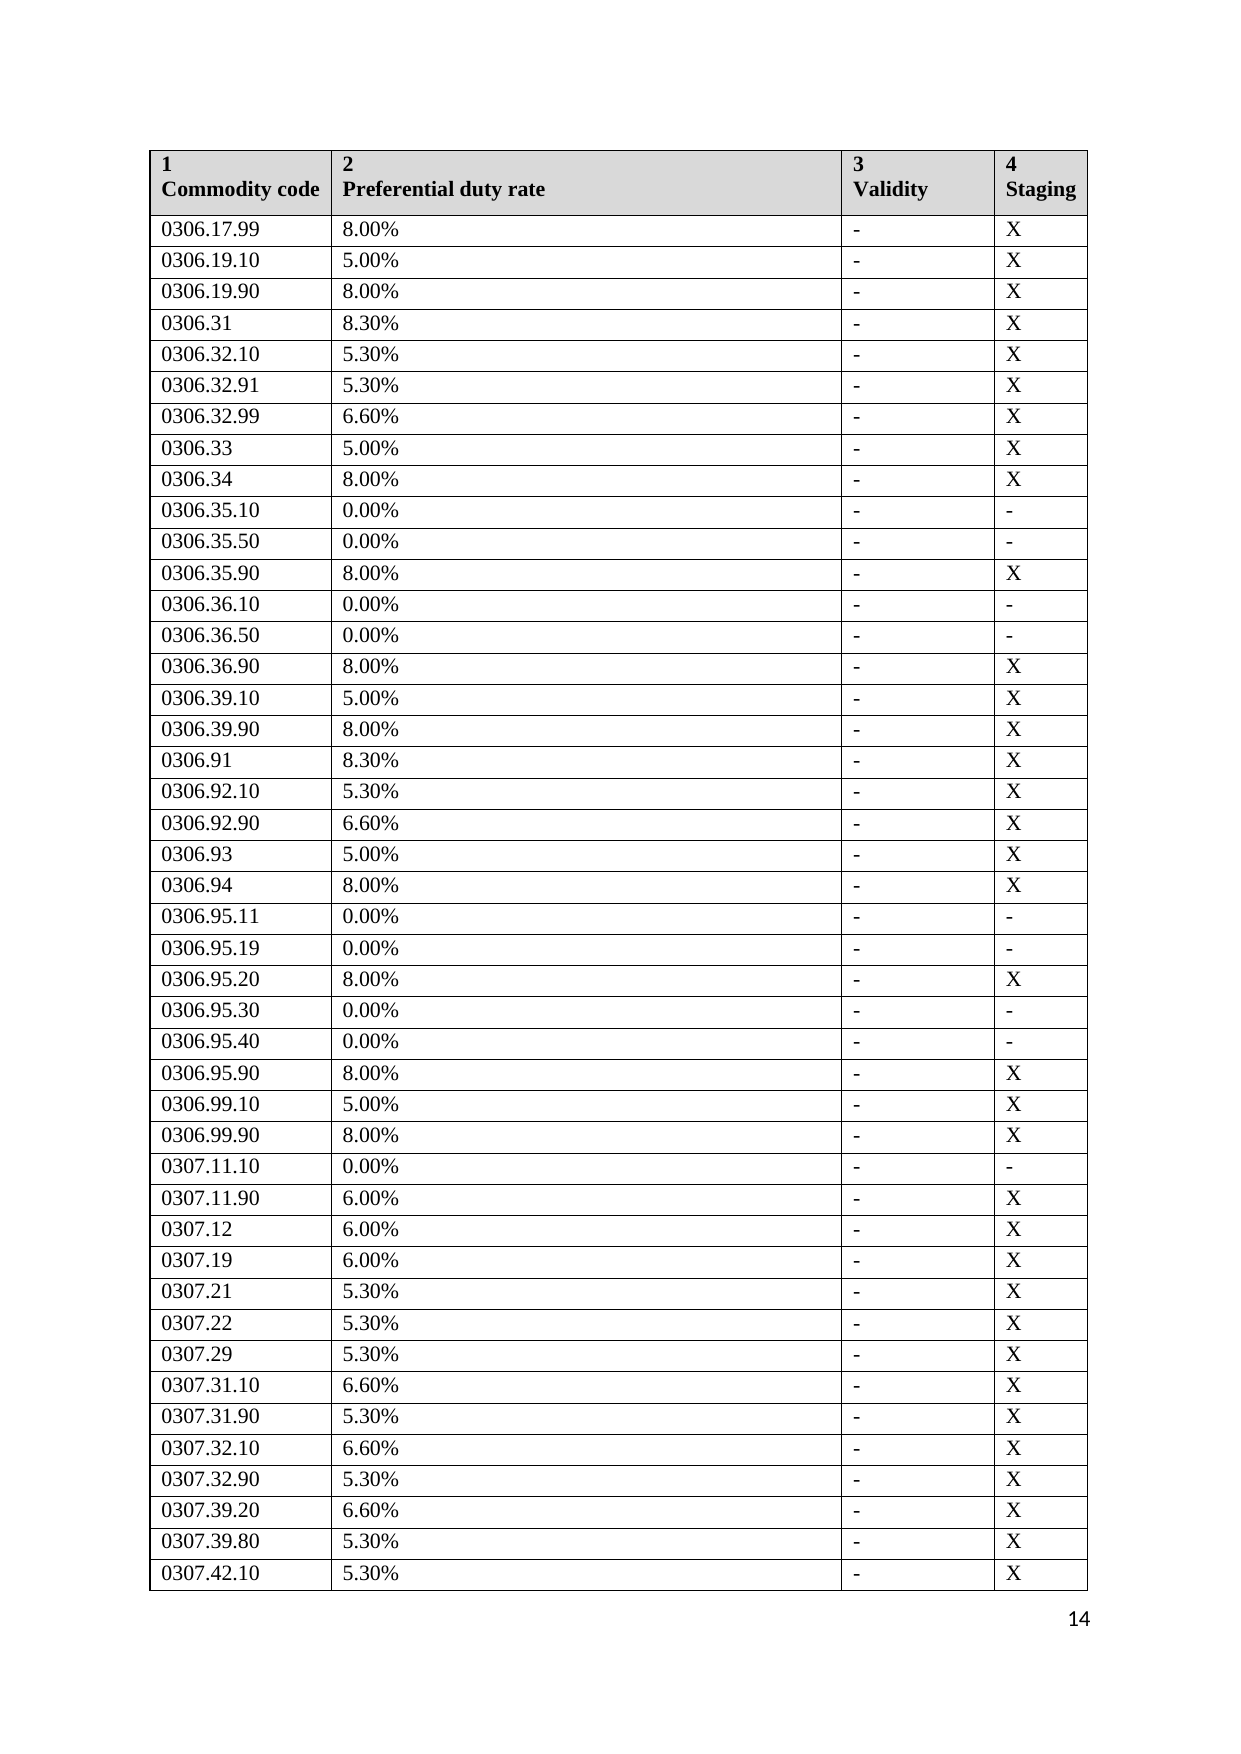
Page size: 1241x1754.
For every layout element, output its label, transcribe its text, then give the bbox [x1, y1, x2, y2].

table_cell 5.30% [332, 1341, 841, 1371]
table_cell 0306.36.90 [151, 654, 331, 684]
table_cell X [995, 1310, 1087, 1340]
table_header 2 Preferential duty rate [332, 151, 841, 215]
table_cell X [995, 747, 1087, 777]
table_cell 6.60% [332, 1497, 841, 1527]
table_cell X [995, 1529, 1087, 1559]
table_cell X [995, 966, 1087, 996]
table_header 1 Commodity code [151, 151, 331, 215]
table_cell 0306.95.19 [151, 935, 331, 965]
table_cell 5.00% [332, 435, 841, 465]
table_cell X [995, 1404, 1087, 1434]
table_cell - [842, 1435, 994, 1465]
table_cell 5.00% [332, 1091, 841, 1121]
table_cell X [995, 1247, 1087, 1277]
table_cell X [995, 779, 1087, 809]
table_cell 5.00% [332, 841, 841, 871]
table_cell X [995, 872, 1087, 902]
table_cell X [995, 654, 1087, 684]
table_cell - [842, 716, 994, 746]
table_cell X [995, 341, 1087, 371]
table_cell - [842, 591, 994, 621]
table_cell 0306.17.99 [151, 216, 331, 246]
table_cell 0307.32.10 [151, 1435, 331, 1465]
table_cell 8.00% [332, 966, 841, 996]
table_cell 0306.95.40 [151, 1029, 331, 1059]
table_cell - [842, 247, 994, 277]
table_cell X [995, 1341, 1087, 1371]
table_cell 0306.19.90 [151, 279, 331, 309]
table_cell 0307.21 [151, 1279, 331, 1309]
table_cell X [995, 1497, 1087, 1527]
table_cell 5.30% [332, 1404, 841, 1434]
table_cell 0306.99.90 [151, 1122, 331, 1152]
table_cell - [842, 747, 994, 777]
table_cell - [842, 466, 994, 496]
table_cell 5.30% [332, 1279, 841, 1309]
table_cell 5.30% [332, 372, 841, 402]
table_cell - [842, 997, 994, 1027]
table_cell 5.30% [332, 1466, 841, 1496]
table_cell X [995, 1279, 1087, 1309]
table_cell X [995, 1372, 1087, 1402]
table_cell 8.00% [332, 872, 841, 902]
table_cell X [995, 466, 1087, 496]
table_cell X [995, 716, 1087, 746]
table_cell - [842, 1154, 994, 1184]
table_cell 8.00% [332, 1122, 841, 1152]
table_cell - [995, 997, 1087, 1027]
table_cell 5.30% [332, 341, 841, 371]
table_cell - [842, 279, 994, 309]
table_cell 6.60% [332, 404, 841, 434]
table_cell - [842, 1247, 994, 1277]
table_cell 0306.36.50 [151, 622, 331, 652]
table_cell 8.30% [332, 310, 841, 340]
table_cell 0306.93 [151, 841, 331, 871]
table_cell - [842, 1279, 994, 1309]
table_cell X [995, 810, 1087, 840]
table_cell - [842, 1497, 994, 1527]
table_cell X [995, 1435, 1087, 1465]
table_cell 0306.94 [151, 872, 331, 902]
table_cell 0.00% [332, 622, 841, 652]
table_cell X [995, 1185, 1087, 1215]
table_cell 6.60% [332, 810, 841, 840]
table_cell - [842, 810, 994, 840]
table_cell 6.00% [332, 1216, 841, 1246]
table_cell - [842, 497, 994, 527]
table_cell 0306.34 [151, 466, 331, 496]
table_cell 8.30% [332, 747, 841, 777]
table_cell 8.00% [332, 560, 841, 590]
table_cell - [842, 1310, 994, 1340]
table_cell 0.00% [332, 1029, 841, 1059]
table_cell - [995, 935, 1087, 965]
table_cell 0306.95.90 [151, 1060, 331, 1090]
table_cell - [842, 1216, 994, 1246]
table_cell 5.30% [332, 1529, 841, 1559]
table_cell 0307.11.10 [151, 1154, 331, 1184]
table_cell - [842, 560, 994, 590]
table_cell X [995, 404, 1087, 434]
table_cell 0307.31.90 [151, 1404, 331, 1434]
table_cell 0.00% [332, 591, 841, 621]
table_cell - [842, 341, 994, 371]
table_cell - [842, 1372, 994, 1402]
table_cell - [842, 622, 994, 652]
table_cell - [842, 1466, 994, 1496]
table_cell 0306.35.50 [151, 529, 331, 559]
table_cell X [995, 1216, 1087, 1246]
table_cell 0306.32.10 [151, 341, 331, 371]
table_cell 5.00% [332, 247, 841, 277]
table_cell 0.00% [332, 904, 841, 934]
table_cell 0307.31.10 [151, 1372, 331, 1402]
table_cell 8.00% [332, 654, 841, 684]
table_cell 0306.95.11 [151, 904, 331, 934]
table_cell X [995, 1060, 1087, 1090]
table_cell - [842, 841, 994, 871]
table_cell X [995, 1560, 1087, 1590]
table_cell 0306.39.10 [151, 685, 331, 715]
table_cell 0307.22 [151, 1310, 331, 1340]
table_cell 0306.35.10 [151, 497, 331, 527]
table_cell - [842, 935, 994, 965]
table_cell - [995, 1029, 1087, 1059]
table_cell X [995, 372, 1087, 402]
table_cell 8.00% [332, 279, 841, 309]
table_cell 0306.99.10 [151, 1091, 331, 1121]
table_cell 0307.32.90 [151, 1466, 331, 1496]
table_cell - [842, 1091, 994, 1121]
table_cell - [842, 779, 994, 809]
table_cell 0306.32.91 [151, 372, 331, 402]
table_cell 0307.11.90 [151, 1185, 331, 1215]
table_cell - [995, 591, 1087, 621]
table_cell X [995, 1091, 1087, 1121]
table_header 4 Staging [995, 151, 1087, 215]
table_cell 0307.29 [151, 1341, 331, 1371]
table_cell 6.00% [332, 1247, 841, 1277]
table_cell - [842, 1060, 994, 1090]
table_cell 0307.39.80 [151, 1529, 331, 1559]
table_cell - [842, 685, 994, 715]
table_cell 0306.32.99 [151, 404, 331, 434]
table_cell - [842, 310, 994, 340]
table_cell - [842, 1122, 994, 1152]
table_cell 0307.12 [151, 1216, 331, 1246]
table_cell 0.00% [332, 935, 841, 965]
table_header 3 Validity [842, 151, 994, 215]
table_cell 0.00% [332, 529, 841, 559]
table_cell 0306.33 [151, 435, 331, 465]
table_cell - [842, 435, 994, 465]
table_cell 0307.19 [151, 1247, 331, 1277]
table_cell X [995, 1466, 1087, 1496]
table_cell - [842, 404, 994, 434]
table_cell X [995, 435, 1087, 465]
table_cell 0.00% [332, 497, 841, 527]
table_cell - [842, 1560, 994, 1590]
table_cell - [995, 622, 1087, 652]
table_cell - [842, 1529, 994, 1559]
table_cell - [842, 1341, 994, 1371]
table_cell - [995, 529, 1087, 559]
table_cell - [842, 654, 994, 684]
table_cell 0307.42.10 [151, 1560, 331, 1590]
table_cell X [995, 560, 1087, 590]
table_cell 5.00% [332, 685, 841, 715]
table_cell - [842, 1404, 994, 1434]
table_cell 0306.91 [151, 747, 331, 777]
table_cell X [995, 841, 1087, 871]
table_cell - [842, 216, 994, 246]
table_cell 0306.19.10 [151, 247, 331, 277]
table_cell 0307.39.20 [151, 1497, 331, 1527]
table_cell 0306.95.20 [151, 966, 331, 996]
table_cell X [995, 310, 1087, 340]
table_cell 0306.95.30 [151, 997, 331, 1027]
table_cell 8.00% [332, 466, 841, 496]
table_cell 0.00% [332, 1154, 841, 1184]
table_cell 6.60% [332, 1435, 841, 1465]
table_cell 5.30% [332, 1560, 841, 1590]
table_cell - [842, 872, 994, 902]
table_cell 5.30% [332, 779, 841, 809]
table_cell 6.00% [332, 1185, 841, 1215]
table_cell X [995, 1122, 1087, 1152]
table_cell 6.60% [332, 1372, 841, 1402]
table_cell 5.30% [332, 1310, 841, 1340]
table_cell - [842, 1185, 994, 1215]
table_cell 8.00% [332, 1060, 841, 1090]
table_cell X [995, 279, 1087, 309]
table_cell - [842, 904, 994, 934]
table_cell 8.00% [332, 216, 841, 246]
table_cell - [995, 904, 1087, 934]
table_cell - [842, 966, 994, 996]
table_cell 0306.36.10 [151, 591, 331, 621]
table_cell - [995, 1154, 1087, 1184]
table_cell 0306.92.10 [151, 779, 331, 809]
table_cell X [995, 685, 1087, 715]
table_cell X [995, 216, 1087, 246]
table_cell 0306.31 [151, 310, 331, 340]
table_cell - [995, 497, 1087, 527]
table_cell 0306.92.90 [151, 810, 331, 840]
table_cell 0306.35.90 [151, 560, 331, 590]
table_cell - [842, 1029, 994, 1059]
table_cell 8.00% [332, 716, 841, 746]
table_cell X [995, 247, 1087, 277]
table_cell 0.00% [332, 997, 841, 1027]
table_cell 0306.39.90 [151, 716, 331, 746]
table_cell - [842, 372, 994, 402]
table_cell - [842, 529, 994, 559]
